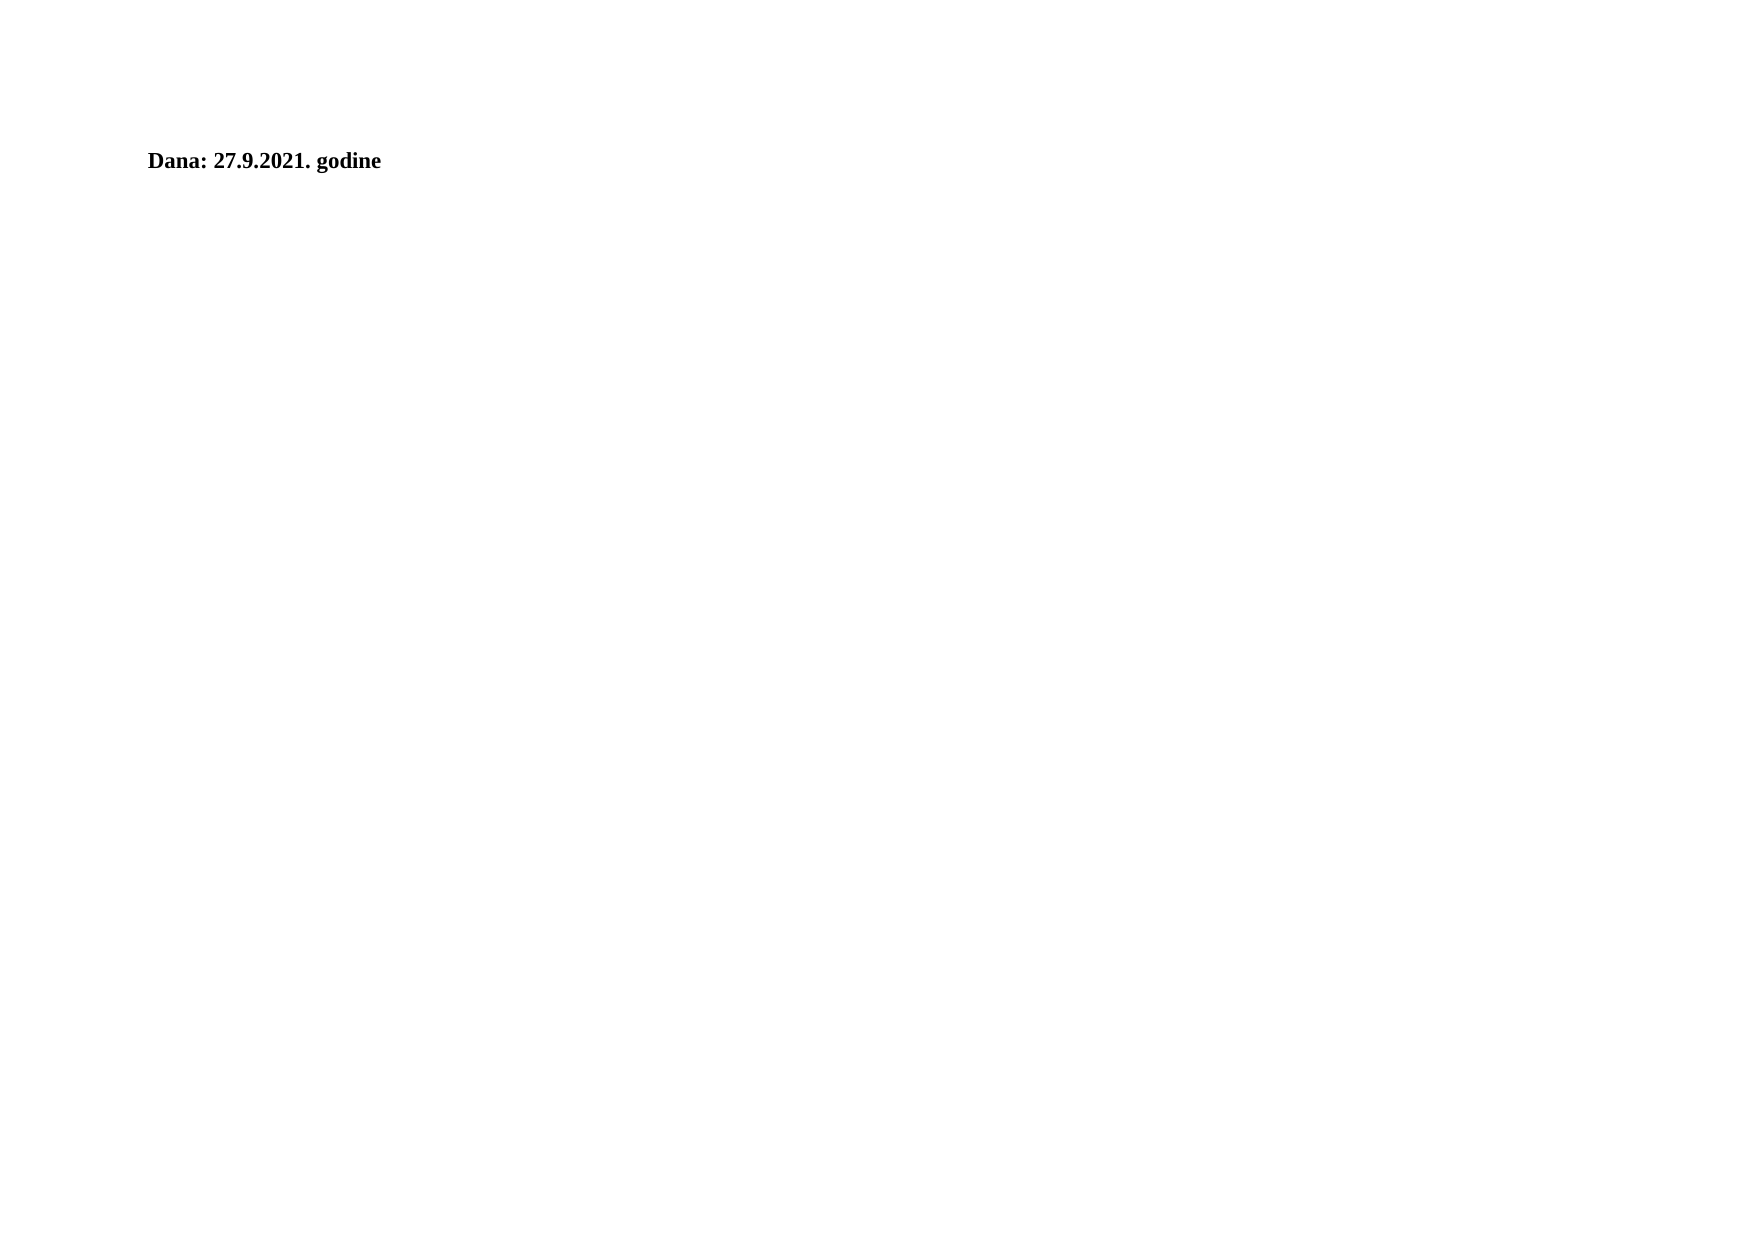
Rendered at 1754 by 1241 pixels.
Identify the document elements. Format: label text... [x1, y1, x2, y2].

text Dana: 27.9.2021. godine [148, 148, 1606, 174]
